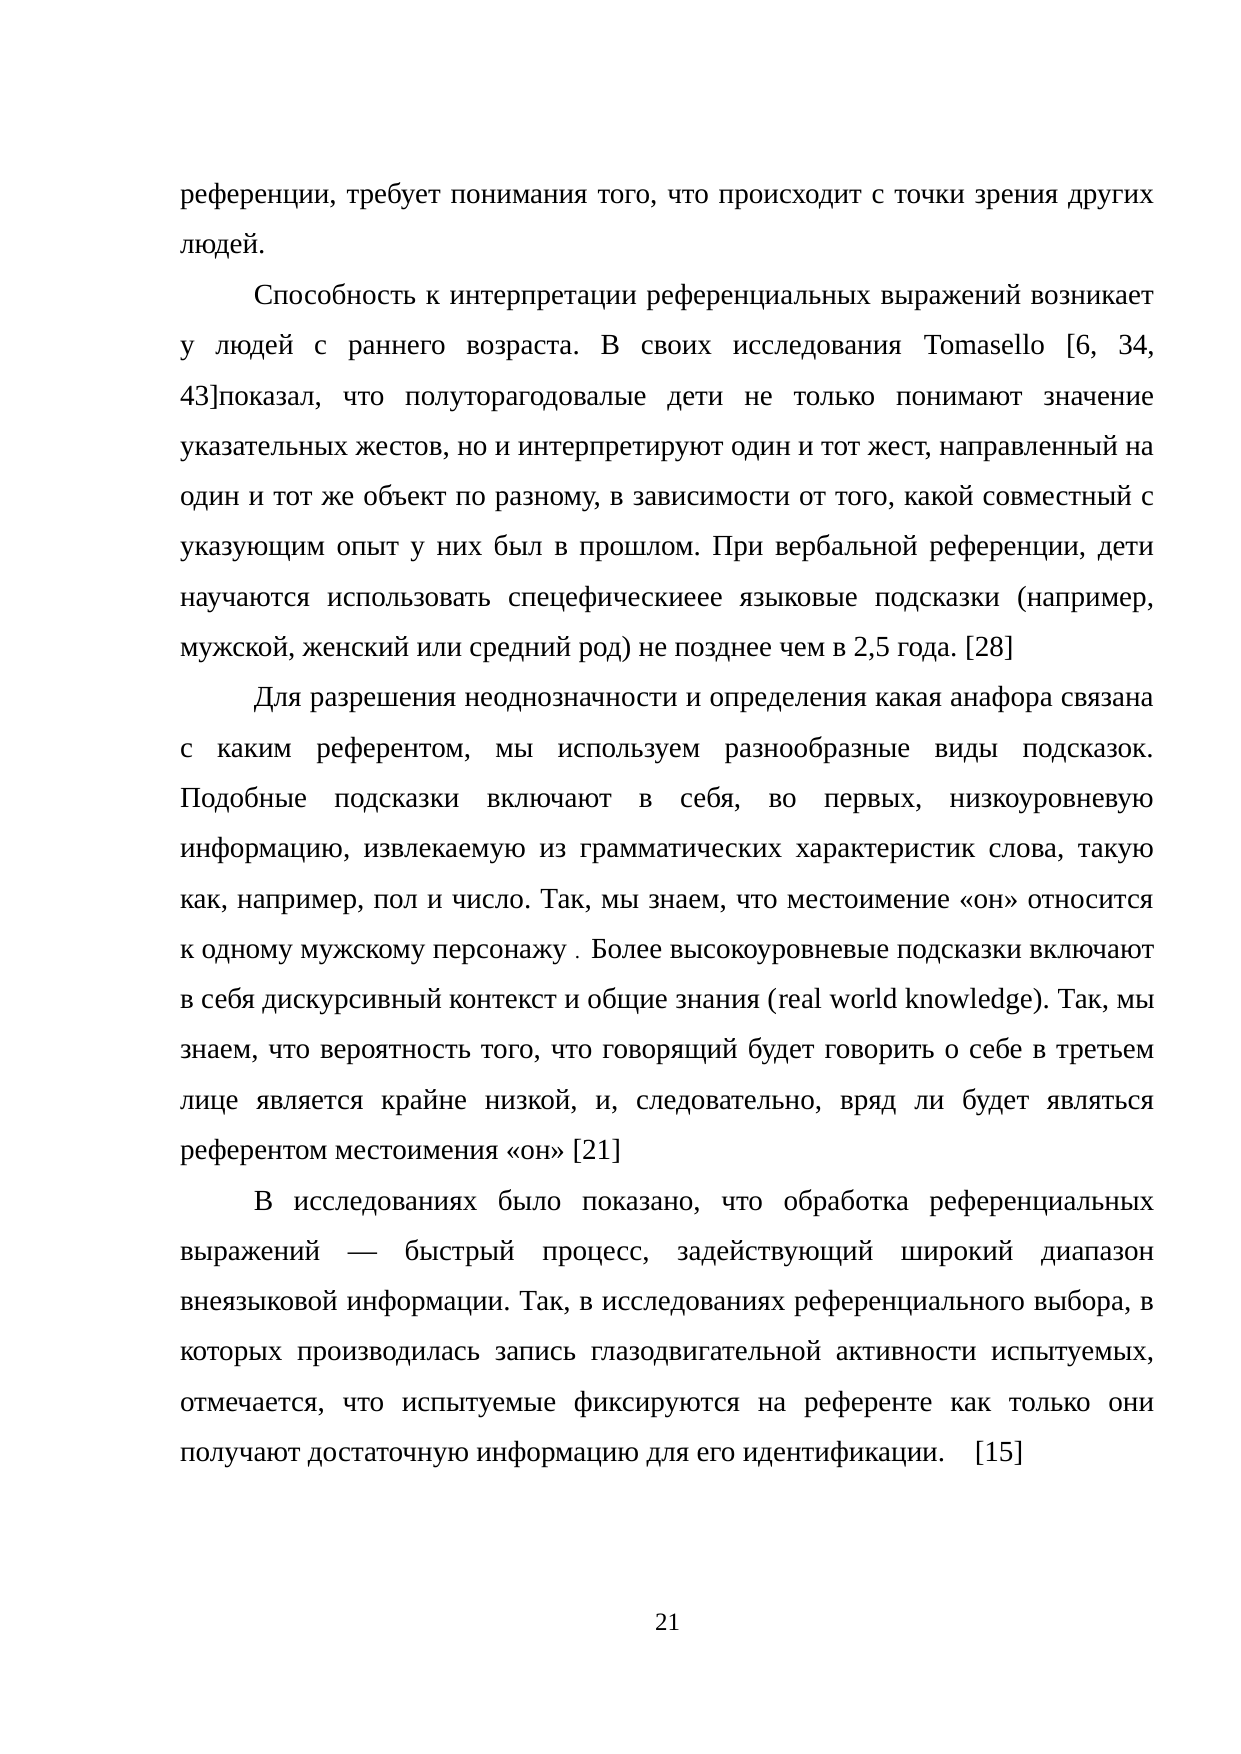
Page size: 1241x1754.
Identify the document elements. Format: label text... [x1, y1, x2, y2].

text Для разрешения неоднозначности и определения какая анафора связана с каким референтом, мы используем разнообразные виды подсказок. Подобные подсказки включают в себя, во первых, низкоуровневую информацию, извлекаемую из грамматических характеристик слова, такую как, например, пол и число. Так, мы знаем, что местоимение «он» относится к одному мужскому персонажу . Более высокоуровневые подсказки включают в себя дискурсивный контекст и общие знания (real world knowledge). Так, мы знаем, что вероятность того, что говорящий будет говорить о себе в третьем лице является крайне низкой, и, следовательно, вряд ли будет являться референтом местоимения «он» [21]⁠ [180, 679, 1155, 1166]
text референции, требует понимания того, что происходит с точки зрения других людей. [180, 176, 1155, 260]
text Способность к интерпретации референциальных выражений возникает у людей с раннего возраста. В своих исследования Tomasello [6, 34, 43]⁠показал, что полуторагодовалые дети не только понимают значение указательных жестов, но и интерпретируют один и тот жест, направленный на один и тот же объект по разному, в зависимости от того, какой совместный с указующим опыт у них был в прошлом. При вербальной референции, дети научаются использовать спецефическиеее языковые подсказки (например, мужской, женский или средний род) не позднее чем в 2,5 года. [28] [180, 277, 1155, 663]
text В исследованиях было показано, что обработка референциальных выражений — быстрый процесс, задействующий широкий диапазон внеязыковой информации. Так, в исследованиях референциального выбора, в которых производилась запись глазодвигательной активности испытуемых, отмечается, что испытуемые фиксируются на референте как только они получают достаточную информацию для его идентификации. [15]⁠ [180, 1183, 1155, 1468]
